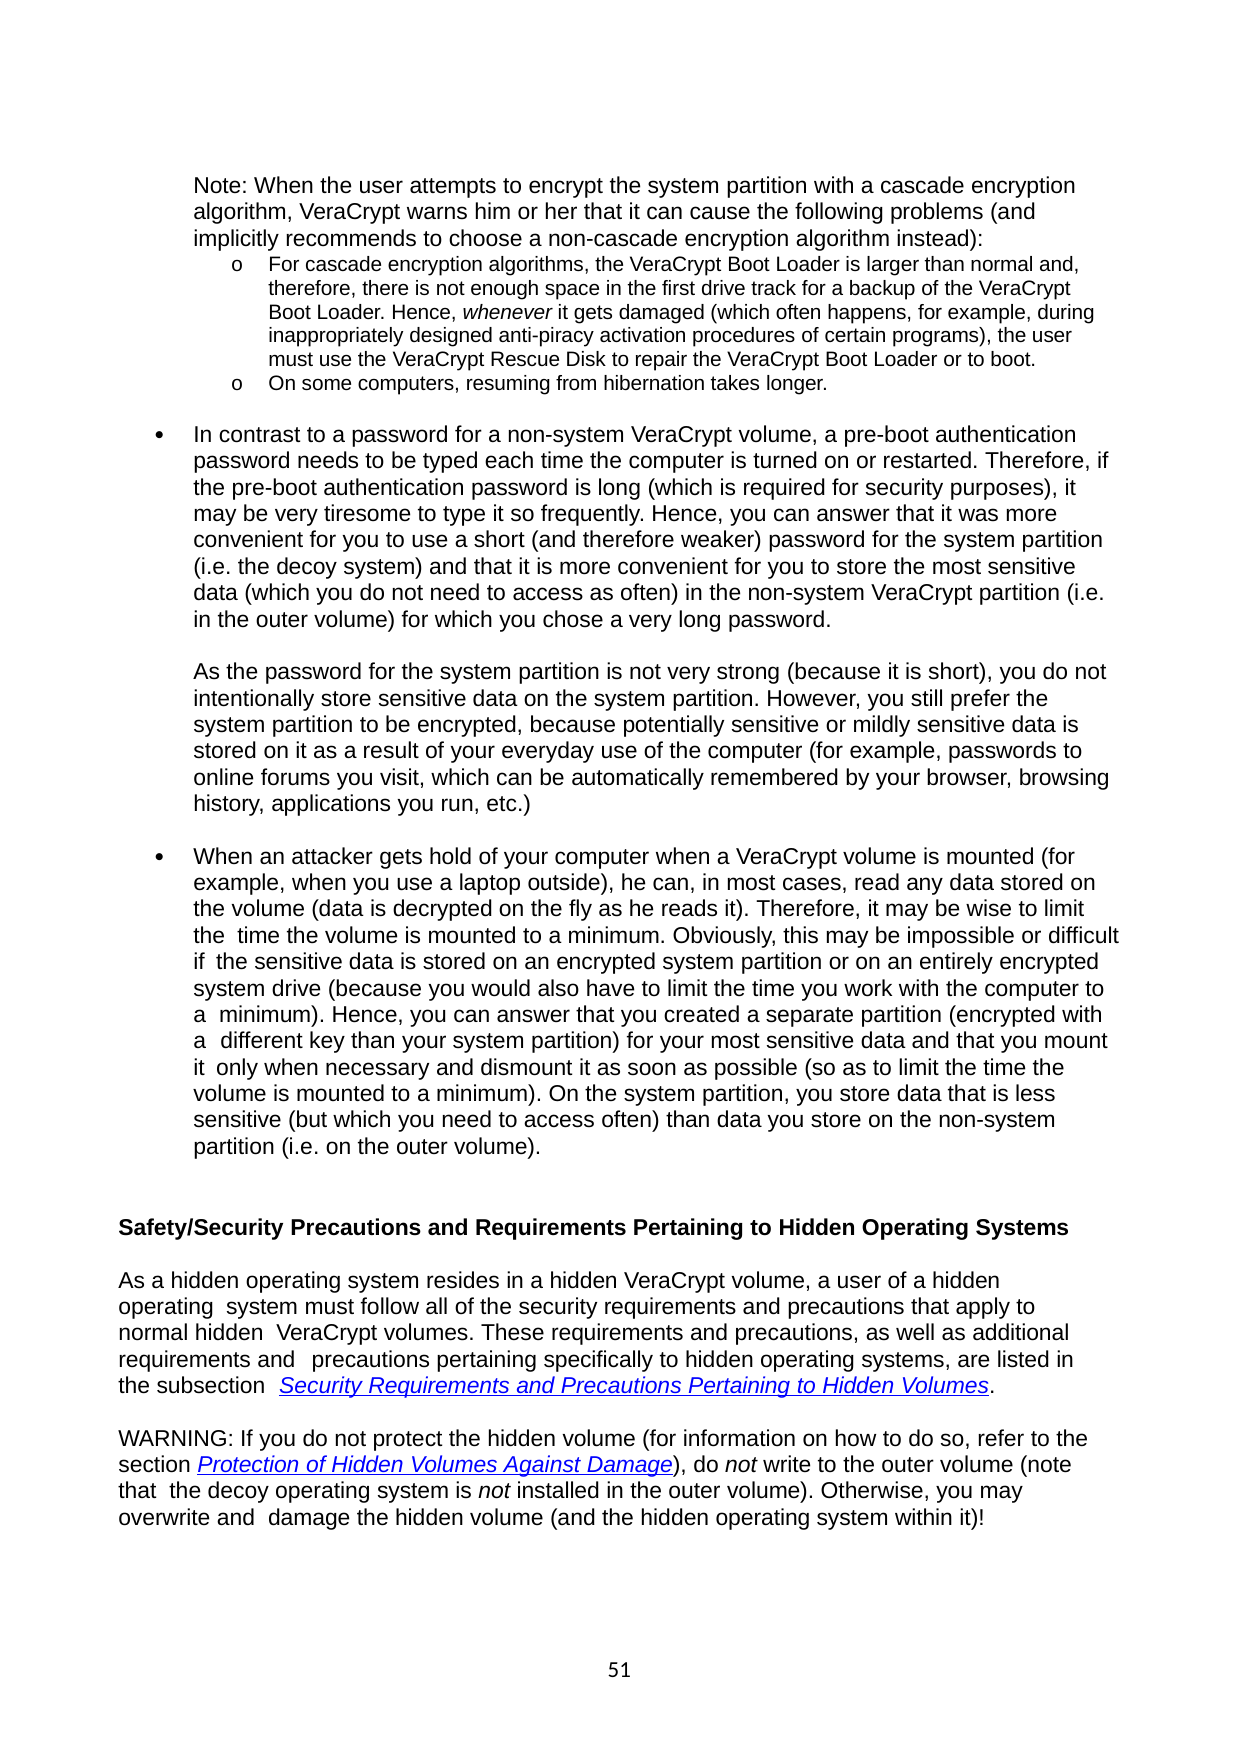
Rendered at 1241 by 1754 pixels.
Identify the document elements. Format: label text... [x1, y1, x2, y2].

list When an attacker gets hold of your computer when a VeraCrypt volume is mounted (for example, when you use a laptop outside), he can, in most cases, read any data stored on the volume (data is decrypted on the fly as he reads it). Therefore, it may be wise to limit the time the volume is mounted to a minimum. Obviously, this may be impossible or difficult if the sensitive data is stored on an encrypted system partition or on an entirely encrypted system drive (because you would also have to limit the time you work with the computer to a minimum). Hence, you can answer that you created a separate partition (encrypted with a different key than your system partition) for your most sensitive data and that you mount it only when necessary and dismount it as soon as possible (so as to limit the time the volume is mounted to a minimum). On the system partition, you store data that is less sensitive (but which you need to access often) than data you store on the non-system partition (i.e. on the outer volume). [156, 843, 1119, 1159]
text WARNING: If you do not protect the hidden volume (for information on how to do so, refer to the section Protection of Hidden Volumes Against Damage), do not write to the outer volume (note that the decoy operating system is not installed in the outer volume). Otherwise, you may overwrite and damage the hidden volume (and the hidden operating system within it)! [118, 1425, 1112, 1530]
text As a hidden operating system resides in a hidden VeraCrypt volume, a user of a hidden operating system must follow all of the security requirements and precautions that apply to normal hidden VeraCrypt volumes. These requirements and precautions, as well as additional requirements and precautions pertaining specifically to hidden operating systems, are listed in the subsection Security Requirements and Precautions Pertaining to Hidden Volumes. [118, 1267, 1099, 1398]
text As the password for the system partition is not very strong (because it is short), you do not intentionally store sensitive data on the system partition. However, you still prefer the system partition to be encrypted, because potentially sensitive or mildly sensitive data is stored on it as a result of your everyday use of the computer (for example, passwords to online forums you visit, which can be automatically remembered by your browser, browsing history, applications you run, etc.) [193, 658, 1112, 816]
list For cascade encryption algorithms, the VeraCrypt Boot Loader is larger than normal and, therefore, there is not enough space in the first drive track for a backup of the VeraCrypt Boot Loader. Hence, whenever it gets damaged (which often happens, for example, during inappropriately designed anti-piracy activation procedures of certain programs), the user must use the VeraCrypt Rescue Disk to repair the VeraCrypt Boot Loader or to boot. [231, 251, 1099, 371]
subtitle Safety/Security Precautions and Requirements Pertaining to Hidden Operating Systems [118, 1214, 1132, 1240]
list On some computers, resuming from hibernation takes longer. [231, 371, 1132, 396]
list In contrast to a password for a non-system VeraCrypt volume, a pre-boot authentication password needs to be typed each time the computer is turned on or restarted. Therefore, if the pre-boot authentication password is long (which is required for security purposes), it may be very tiresome to type it so frequently. Hence, you can answer that it was more convenient for you to use a short (and therefore weaker) password for the system partition (i.e. the decoy system) and that it is more convenient for you to store the most sensitive data (which you do not need to access as often) in the non-system VeraCrypt partition (i.e. in the outer volume) for which you chose a very long password. [156, 421, 1109, 632]
text Note: When the user attempts to encrypt the system partition with a cascade encryption algorithm, VeraCrypt warns him or her that it can cause the following problems (and implicitly recommends to choose a non-cascade encryption algorithm instead): [193, 172, 1099, 251]
